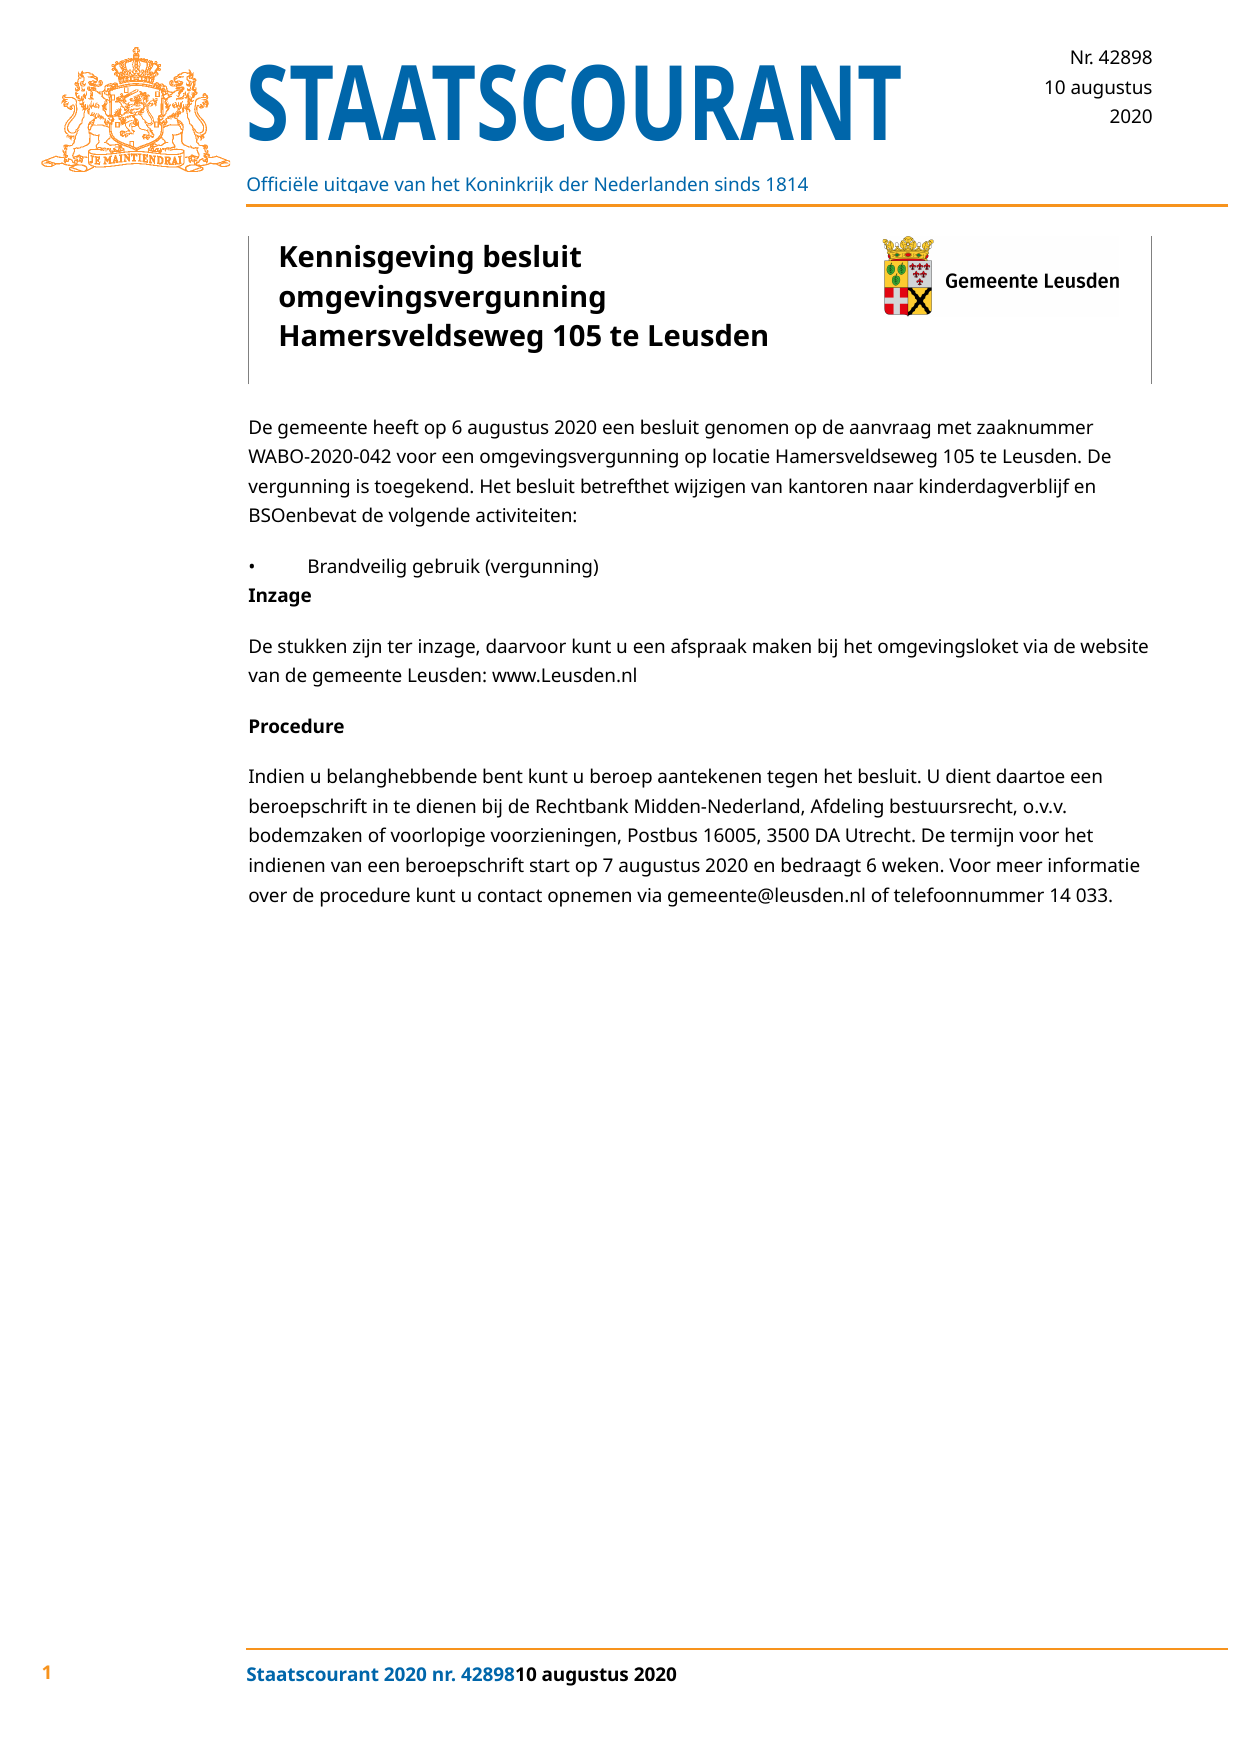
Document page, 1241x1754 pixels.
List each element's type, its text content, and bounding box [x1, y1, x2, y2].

text Procedure [248, 713, 1152, 739]
text De gemeente heeft op 6 augustus 2020 een besluit genomen op de aanvraag met zaaknummer WABO-2020-042 voor een omgevingsvergunning op locatie Hamersveldseweg 105 te Leusden. De vergunning is toegekend. Het besluit betrefthet wijzigen van kantoren naar kinderdagverblijf en BSOenbevat de volgende activiteiten: [248, 414, 1152, 528]
picture [882, 236, 1119, 317]
picture [41, 47, 231, 172]
table_header [850, 236, 1151, 384]
text De stukken zijn ter inzage, daarvoor kunt u een afspraak maken bij het omgevingsloket via de website van de gemeente Leusden: www.Leusden.nl [248, 633, 1152, 688]
list Brandveilig gebruik (vergunning) [248, 553, 1152, 579]
table_header Kennisgeving besluit omgevingsvergunning Hamersveldseweg 105 te Leusden [249, 236, 850, 384]
text Inzage [248, 583, 1152, 608]
text Indien u belanghebbende bent kunt u beroep aantekenen tegen het besluit. U dient daartoe een beroepschrift in te dienen bij de Rechtbank Midden-Nederland, Afdeling bestuursrecht, o.v.v. bodemzaken of voorlopige voorzieningen, Postbus 16005, 3500 DA Utrecht. De termijn voor het indienen van een beroepschrift start op 7 augustus 2020 en bedraagt 6 weken. Voor meer informatie over de procedure kunt u contact opnemen via gemeente@leusden.nl of telefoonnummer 14 033. [248, 763, 1152, 908]
